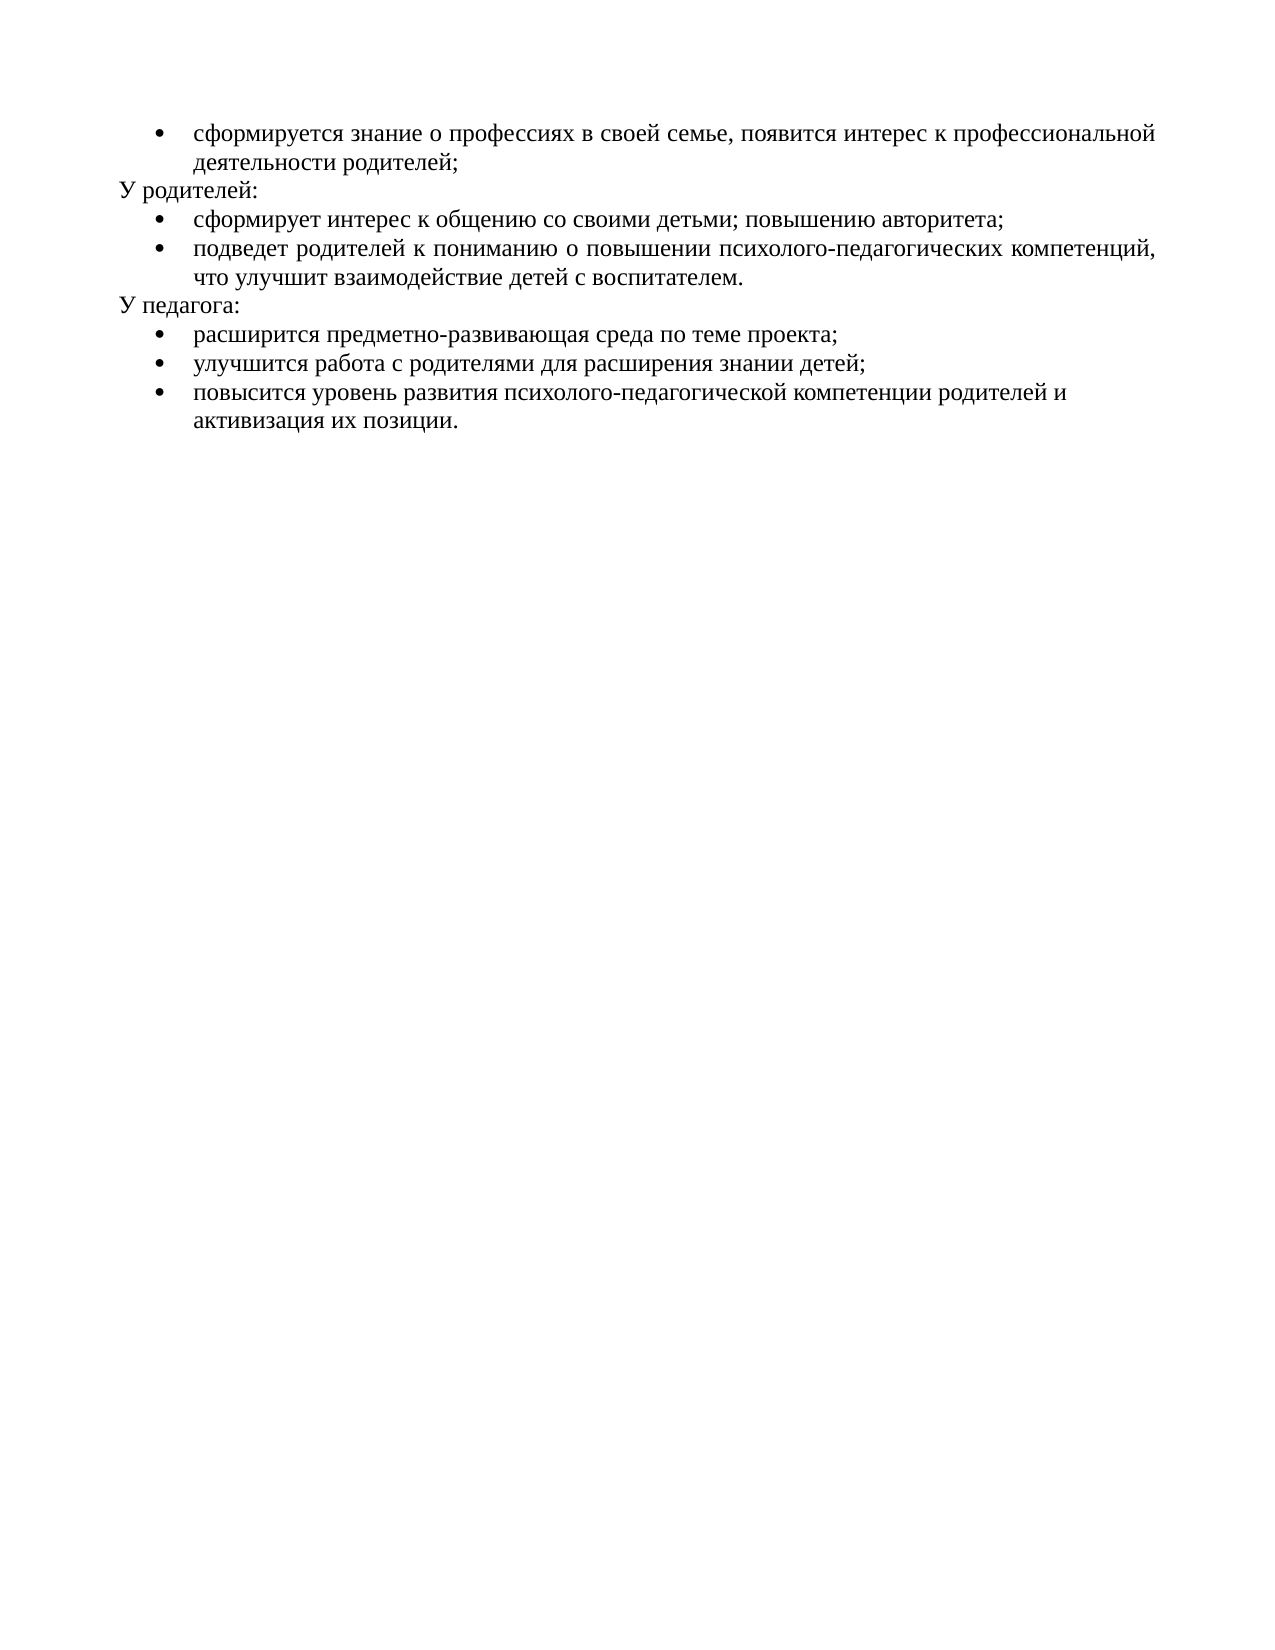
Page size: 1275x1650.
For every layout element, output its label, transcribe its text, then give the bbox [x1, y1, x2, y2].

list расширится предметно-развивающая среда по теме проекта; [156, 319, 1157, 348]
text У педагога: [118, 291, 1157, 319]
list сформирует интерес к общению со своими детьми; повышению авторитета; [156, 204, 1157, 233]
list сформируется знание о профессиях в своей семье, появится интерес к профессиональной деятельности родителей; [156, 118, 1157, 176]
list улучшится работа с родителями для расширения знании детей; [156, 348, 1157, 377]
list подведет родителей к пониманию о повышении психолого-педагогических компетенций, что улучшит взаимодействие детей с воспитателем. [156, 233, 1157, 291]
list повысится уровень развития психолого-педагогической компетенции родителей и активизация их позиции. [156, 377, 1157, 434]
text У родителей: [118, 176, 1157, 204]
